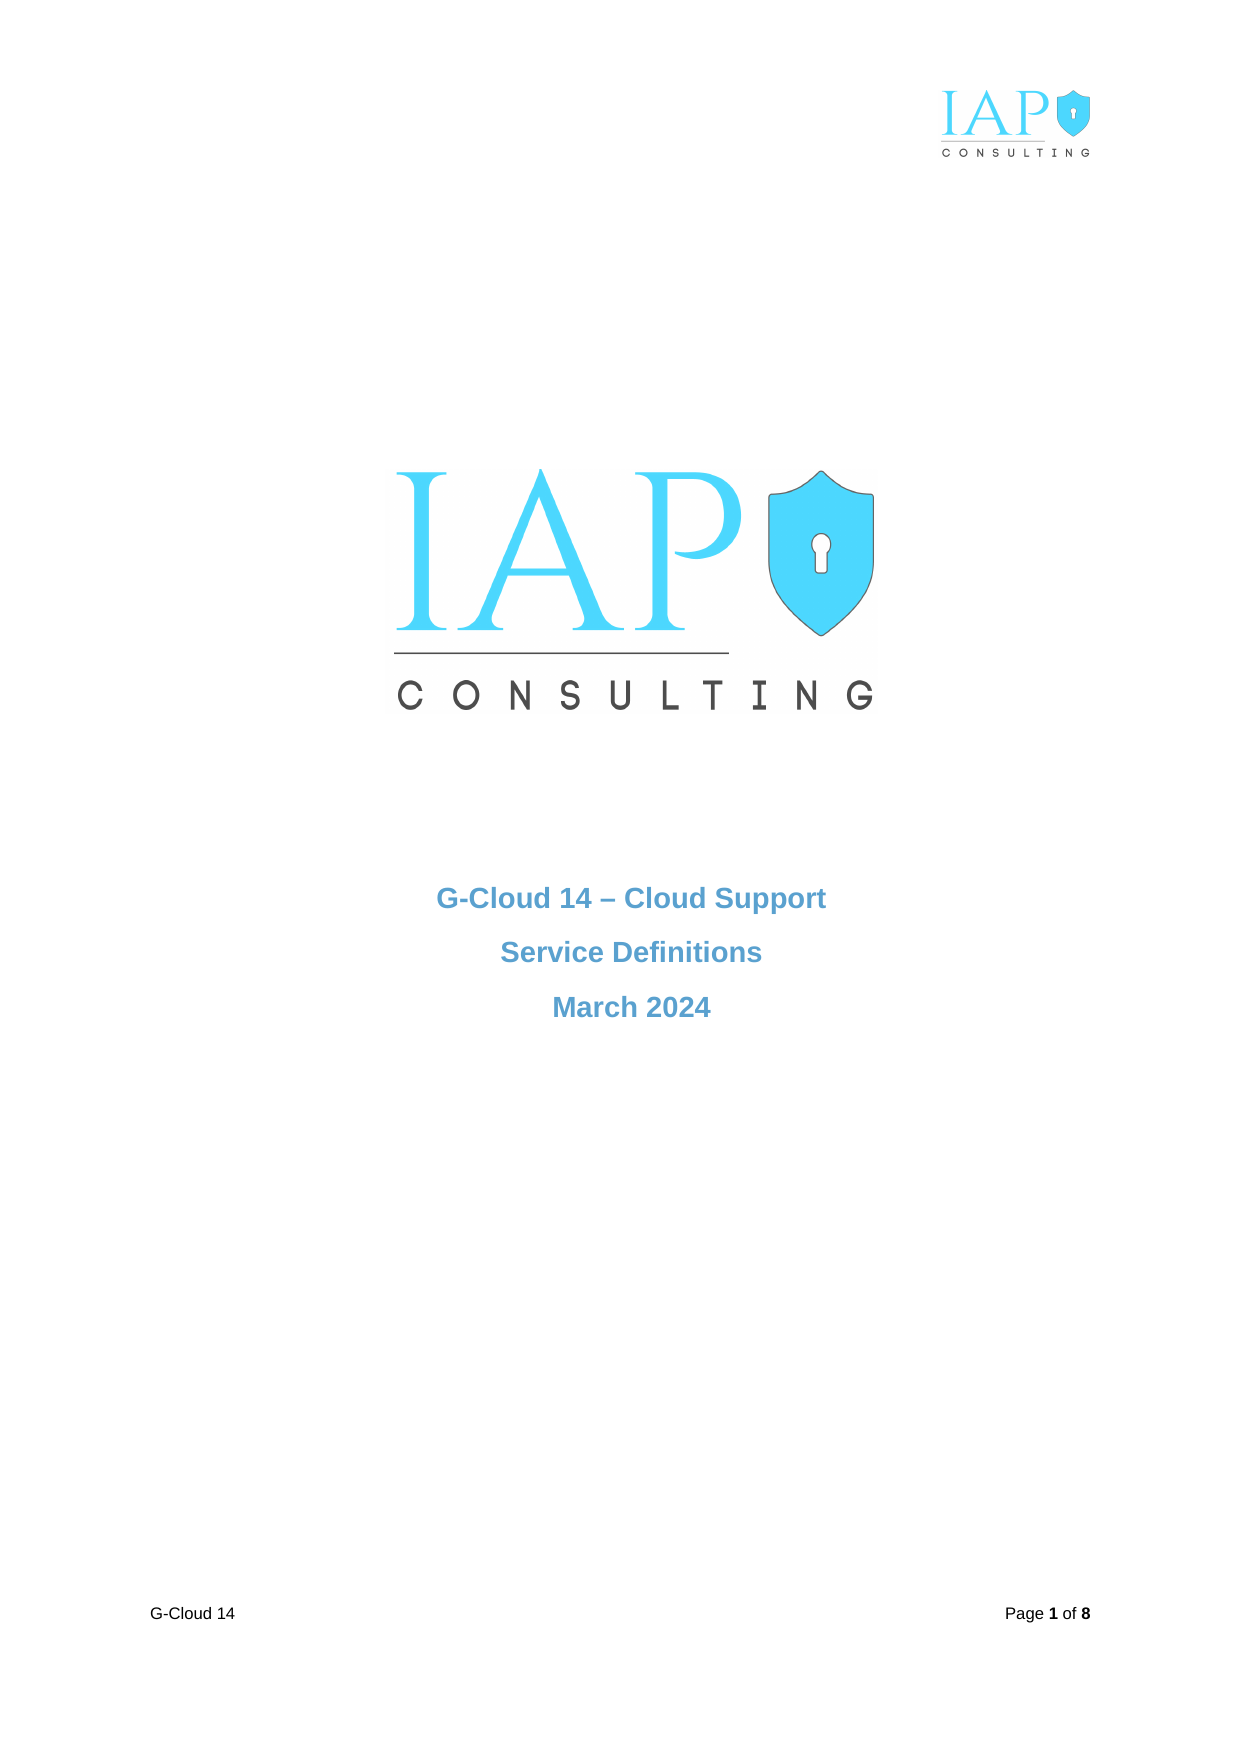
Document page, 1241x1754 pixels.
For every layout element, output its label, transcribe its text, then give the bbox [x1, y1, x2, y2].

table_header [150, 274, 1113, 881]
table_cell G-Cloud 14 – Cloud Support Service Definitions March 2024 [150, 881, 1113, 1418]
